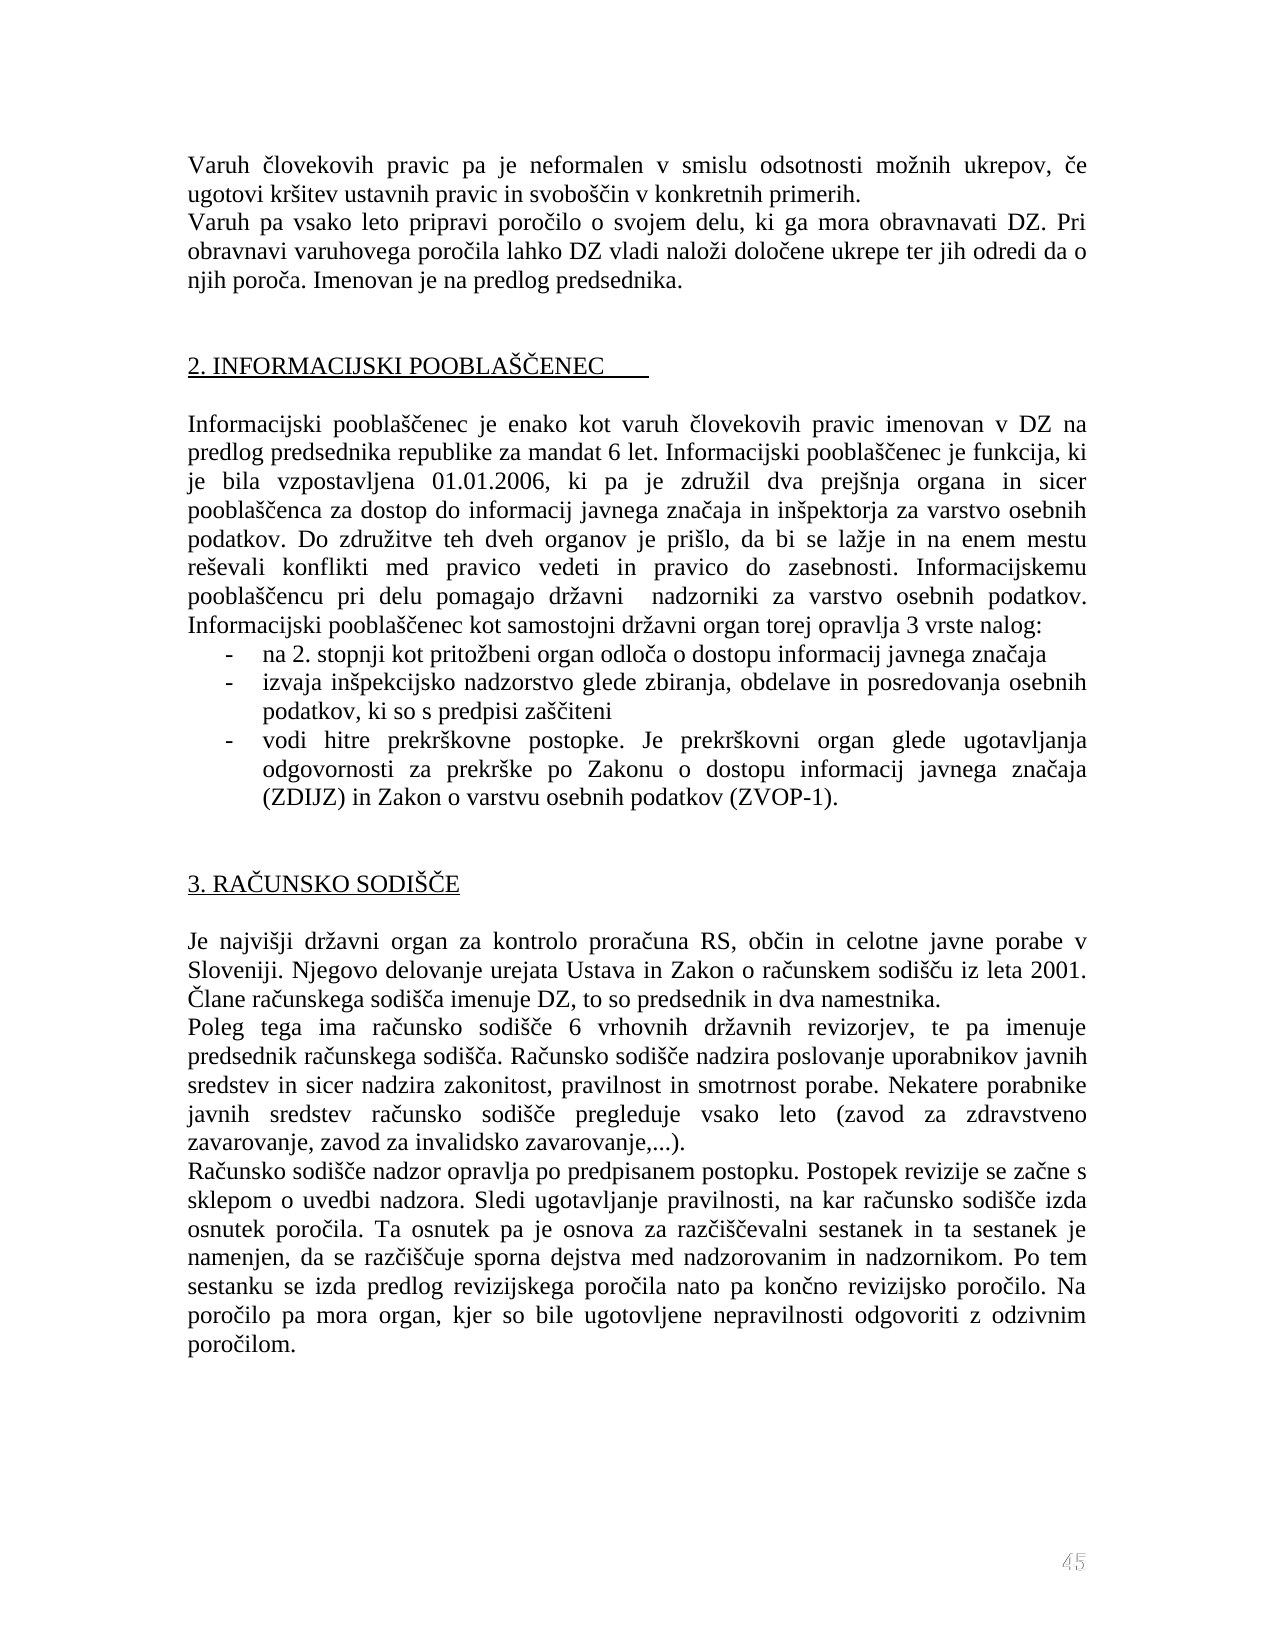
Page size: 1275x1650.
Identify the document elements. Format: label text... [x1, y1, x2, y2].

text Varuh človekovih pravic pa je neformalen v smislu odsotnosti možnih ukrepov, če ugotovi kršitev ustavnih pravic in svoboščin v konkretnih primerih. [187, 150, 1088, 207]
list vodi hitre prekrškovne postopke. Je prekrškovni organ glede ugotavljanja odgovornosti za prekrške po Zakonu o dostopu informacij javnega značaja (ZDIJZ) in Zakon o varstvu osebnih podatkov (ZVOP-1). [225, 725, 1088, 811]
list na 2. stopnji kot pritožbeni organ odloča o dostopu informacij javnega značaja [225, 639, 1088, 667]
text Informacijski pooblaščenec je enako kot varuh človekovih pravic imenovan v DZ na predlog predsednika republike za mandat 6 let. Informacijski pooblaščenec je funkcija, ki je bila vzpostavljena 01.01.2006, ki pa je združil dva prejšnja organa in sicer pooblaščenca za dostop do informacij javnega značaja in inšpektorja za varstvo osebnih podatkov. Do združitve teh dveh organov je prišlo, da bi se lažje in na enem mestu reševali konflikti med pravico vedeti in pravico do zasebnosti. Informacijskemu pooblaščencu pri delu pomagajo državni nadzorniki za varstvo osebnih podatkov. Informacijski pooblaščenec kot samostojni državni organ torej opravlja 3 vrste nalog: [187, 409, 1088, 639]
text Poleg tega ima računsko sodišče 6 vrhovnih državnih revizorjev, te pa imenuje predsednik računskega sodišča. Računsko sodišče nadzira poslovanje uporabnikov javnih sredstev in sicer nadzira zakonitost, pravilnost in smotrnost porabe. Nekatere porabnike javnih sredstev računsko sodišče pregleduje vsako leto (zavod za zdravstveno zavarovanje, zavod za invalidsko zavarovanje,...). [187, 1012, 1088, 1156]
text Je najvišji državni organ za kontrolo proračuna RS, občin in celotne javne porabe v Sloveniji. Njegovo delovanje urejata Ustava in Zakon o računskem sodišču iz leta 2001. Člane računskega sodišča imenuje DZ, to so predsednik in dva namestnika. [187, 926, 1088, 1012]
text Varuh pa vsako leto pripravi poročilo o svojem delu, ki ga mora obravnavati DZ. Pri obravnavi varuhovega poročila lahko DZ vladi naloži določene ukrepe ter jih odredi da o njih poroča. Imenovan je na predlog predsednika. [187, 207, 1088, 294]
text Računsko sodišče nadzor opravlja po predpisanem postopku. Postopek revizije se začne s sklepom o uvedbi nadzora. Sledi ugotavljanje pravilnosti, na kar računsko sodišče izda osnutek poročila. Ta osnutek pa je osnova za razčiščevalni sestanek in ta sestanek je namenjen, da se razčiščuje sporna dejstva med nadzorovanim in nadzornikom. Po tem sestanku se izda predlog revizijskega poročila nato pa končno revizijsko poročilo. Na poročilo pa mora organ, kjer so bile ugotovljene nepravilnosti odgovoriti z odzivnim poročilom. [187, 1156, 1088, 1357]
text 3. RAČUNSKO SODIŠČE [187, 869, 1088, 897]
list izvaja inšpekcijsko nadzorstvo glede zbiranja, obdelave in posredovanja osebnih podatkov, ki so s predpisi zaščiteni [225, 667, 1088, 725]
text 2. INFORMACIJSKI POOBLAŠČENEC [187, 351, 1088, 380]
